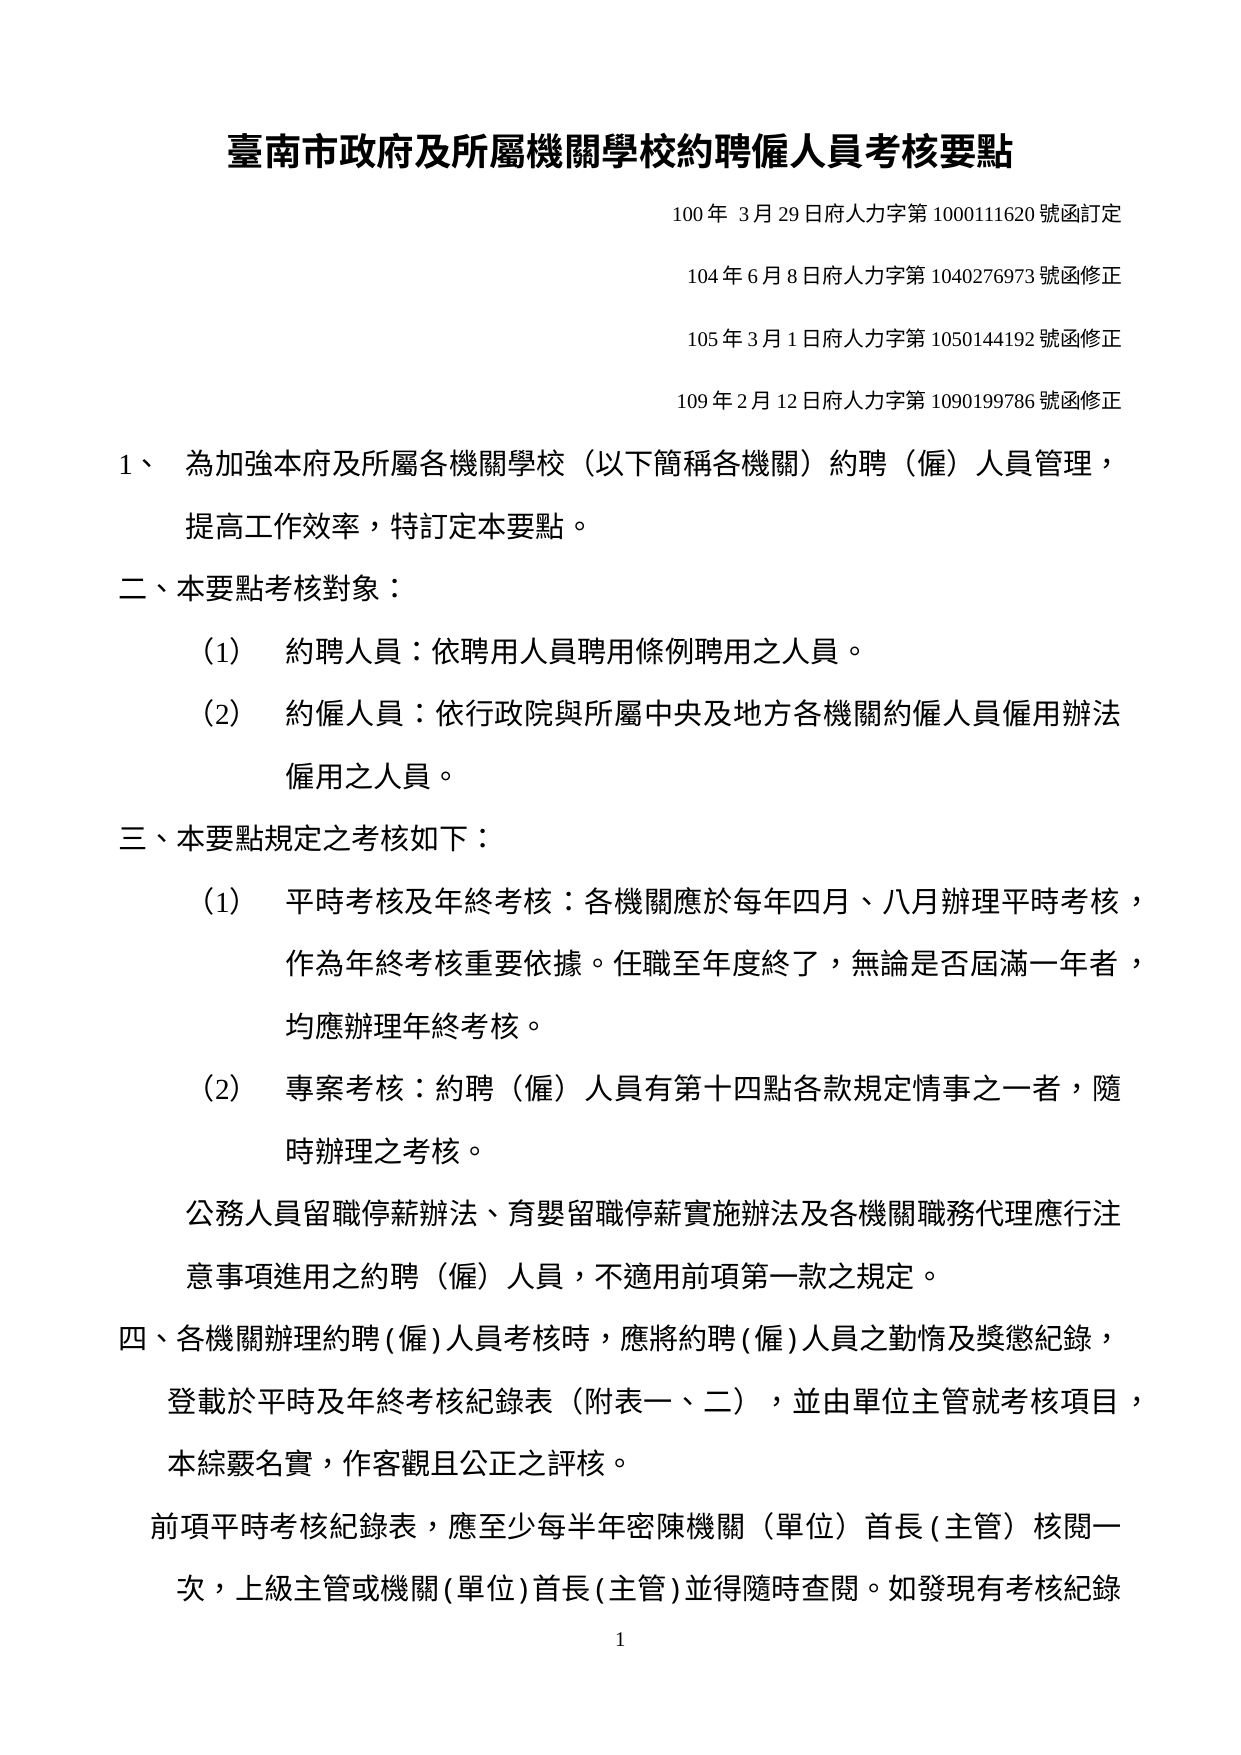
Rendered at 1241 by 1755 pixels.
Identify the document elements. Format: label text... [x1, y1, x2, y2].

text 三、本要點規定之考核如下： [118, 795, 1122, 858]
list 約聘人員：依聘用人員聘用條例聘用之人員。 [186, 608, 1122, 670]
text 104年6月8日府人力字第1040276973號函修正 [118, 233, 1122, 295]
list 專案考核：約聘（僱）人員有第十四點各款規定情事之一者，隨時辦理之考核。 [186, 1045, 1122, 1170]
list 平時考核及年終考核：各機關應於每年四月、八月辦理平時考核，作為年終考核重要依據。任職至年度終了，無論是否屆滿一年者，均應辦理年終考核。 [186, 858, 1122, 1045]
text 四、各機關辦理約聘(僱)人員考核時，應將約聘(僱)人員之勤惰及獎懲紀錄，登載於平時及年終考核紀錄表（附表一、二），並由單位主管就考核項目，本綜覈名實，作客觀且公正之評核。 [118, 1295, 1122, 1483]
text 公務人員留職停薪辦法、育嬰留職停薪實施辦法及各機關職務代理應行注意事項進用之約聘（僱）人員，不適用前項第一款之規定。 [186, 1170, 1122, 1295]
text 100年 3月29日府人力字第1000111620號函訂定 [118, 170, 1122, 233]
text 109年2月12日府人力字第1090199786號函修正 [118, 358, 1122, 420]
text 105年3月1日府人力字第1050144192號函修正 [118, 295, 1122, 358]
text 二、本要點考核對象： [118, 545, 1122, 608]
text 前項平時考核紀錄表，應至少每半年密陳機關（單位）首長(主管）核閱一次，上級主管或機關(單位)首長(主管)並得隨時查閱。如發現有考核紀錄 [118, 1483, 1122, 1608]
list 約僱人員：依行政院與所屬中央及地方各機關約僱人員僱用辦法僱用之人員。 [186, 670, 1122, 795]
text 臺南市政府及所屬機關學校約聘僱人員考核要點 [118, 108, 1122, 170]
list 為加強本府及所屬各機關學校（以下簡稱各機關）約聘（僱）人員管理，提高工作效率，特訂定本要點。 [118, 420, 1122, 545]
